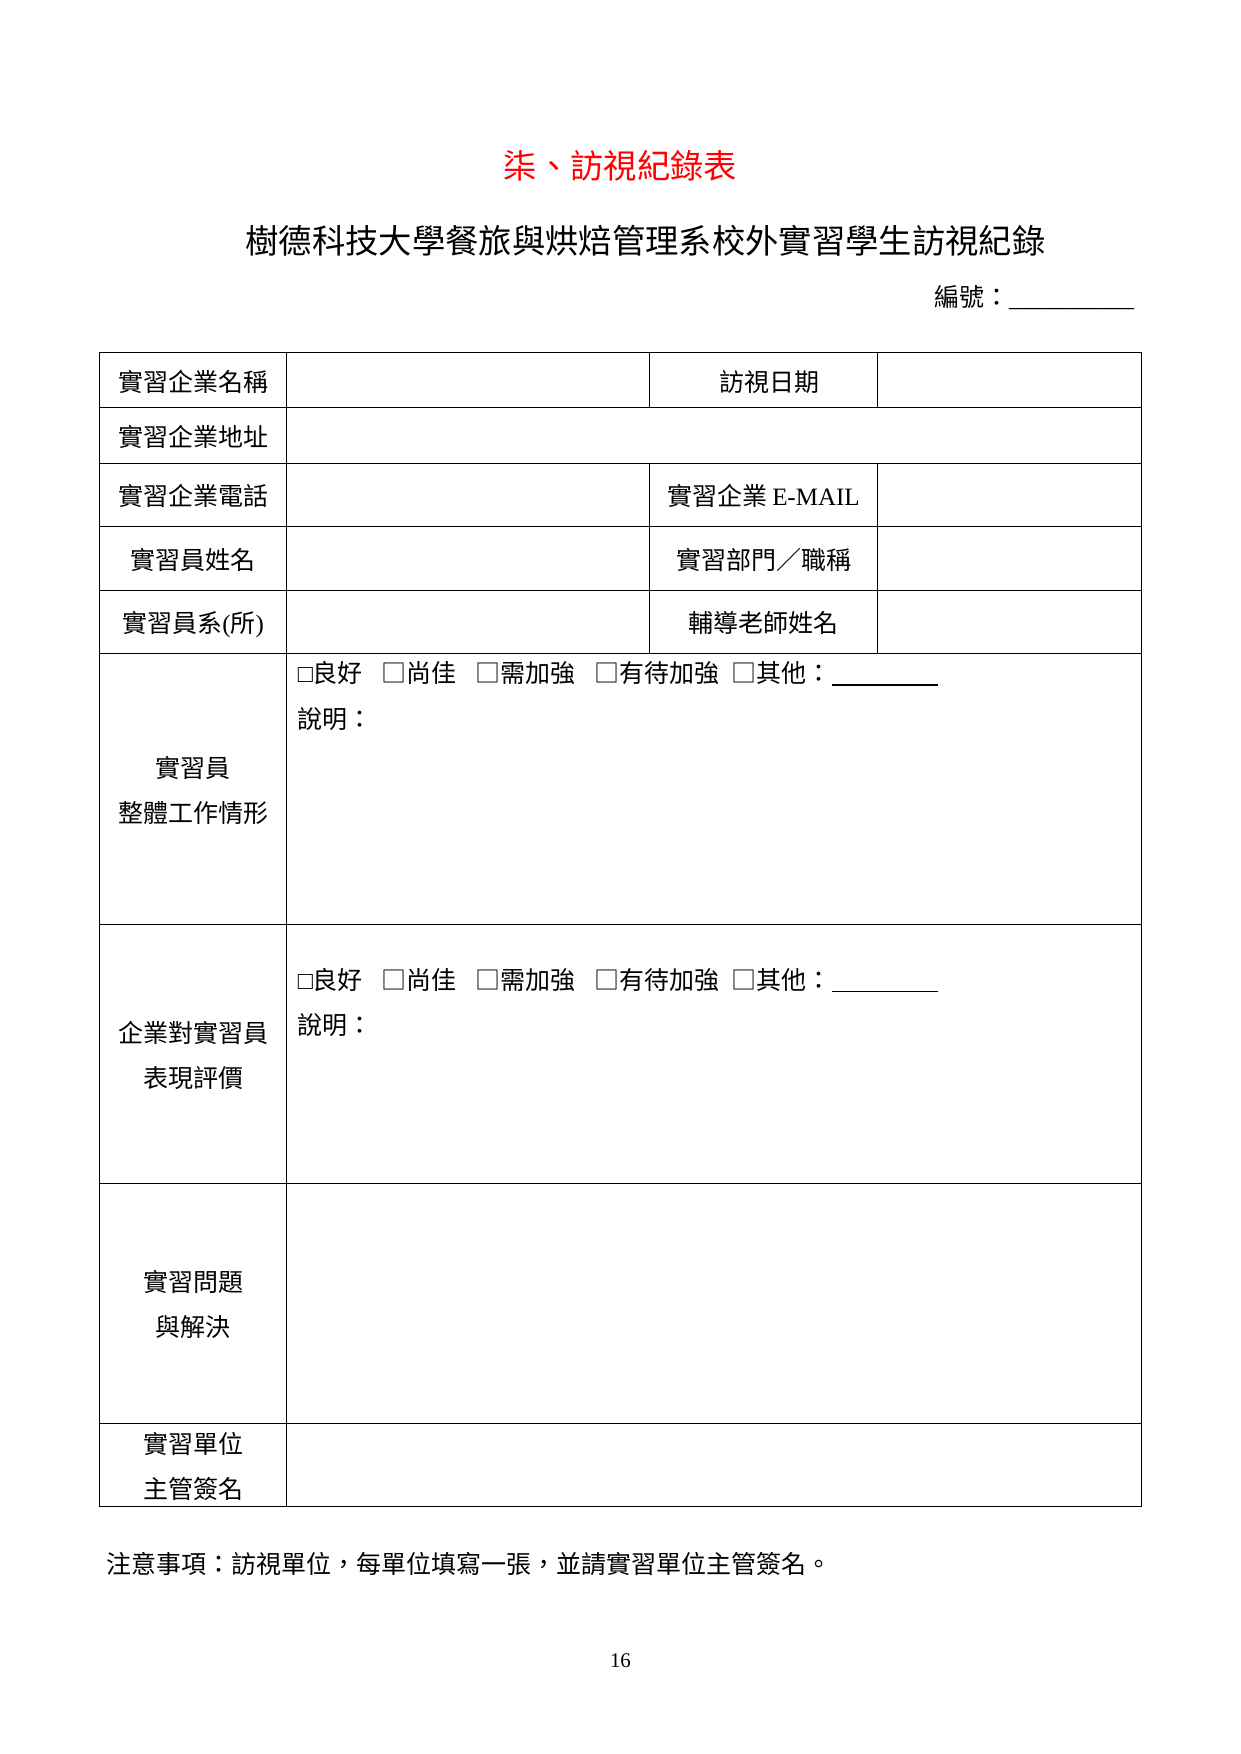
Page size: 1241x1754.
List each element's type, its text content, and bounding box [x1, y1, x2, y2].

table_header 訪視日期 [650, 353, 877, 407]
table_cell 輔導老師姓名 [650, 591, 877, 653]
table_cell [878, 527, 1141, 589]
table_cell [287, 464, 649, 526]
table_header 實習企業名稱 [100, 353, 286, 407]
table_cell 實習員姓名 [100, 527, 286, 589]
table_cell 實習部門／職稱 [650, 527, 877, 589]
table_cell 企業對實習員 表現評價 [100, 925, 286, 1183]
table_cell [287, 591, 649, 653]
table_cell 實習員 整體工作情形 [100, 654, 286, 924]
table_header [287, 353, 649, 407]
table_cell [287, 408, 1141, 463]
table_cell [287, 527, 649, 589]
table_header [878, 353, 1141, 407]
table_cell [287, 1184, 1141, 1423]
table_cell [878, 464, 1141, 526]
text 編號：__________ [106, 277, 1134, 314]
subtitle 柒、訪視紀錄表 [106, 127, 1134, 202]
table_cell 實習企業E-MAIL [650, 464, 877, 526]
table_cell 實習問題 與解決 [100, 1184, 286, 1423]
table_cell 實習員系(所) [100, 591, 286, 653]
table_cell □良好 □尚佳 □需加強 □有待加強 □其他： 說明： [287, 654, 1141, 924]
table_cell 實習企業地址 [100, 408, 286, 463]
text 注意事項：訪視單位，每單位填寫一張，並請實習單位主管簽名。 [106, 1544, 1134, 1582]
table_cell □良好 □尚佳 □需加強 □有待加強 □其他： 說明： [287, 925, 1141, 1183]
table_cell 實習單位 主管簽名 [100, 1424, 286, 1506]
table_cell 實習企業電話 [100, 464, 286, 526]
table_cell [878, 591, 1141, 653]
table_cell [287, 1424, 1141, 1506]
text 樹德科技大學餐旅與烘焙管理系校外實習學生訪視紀錄 [106, 202, 1134, 277]
